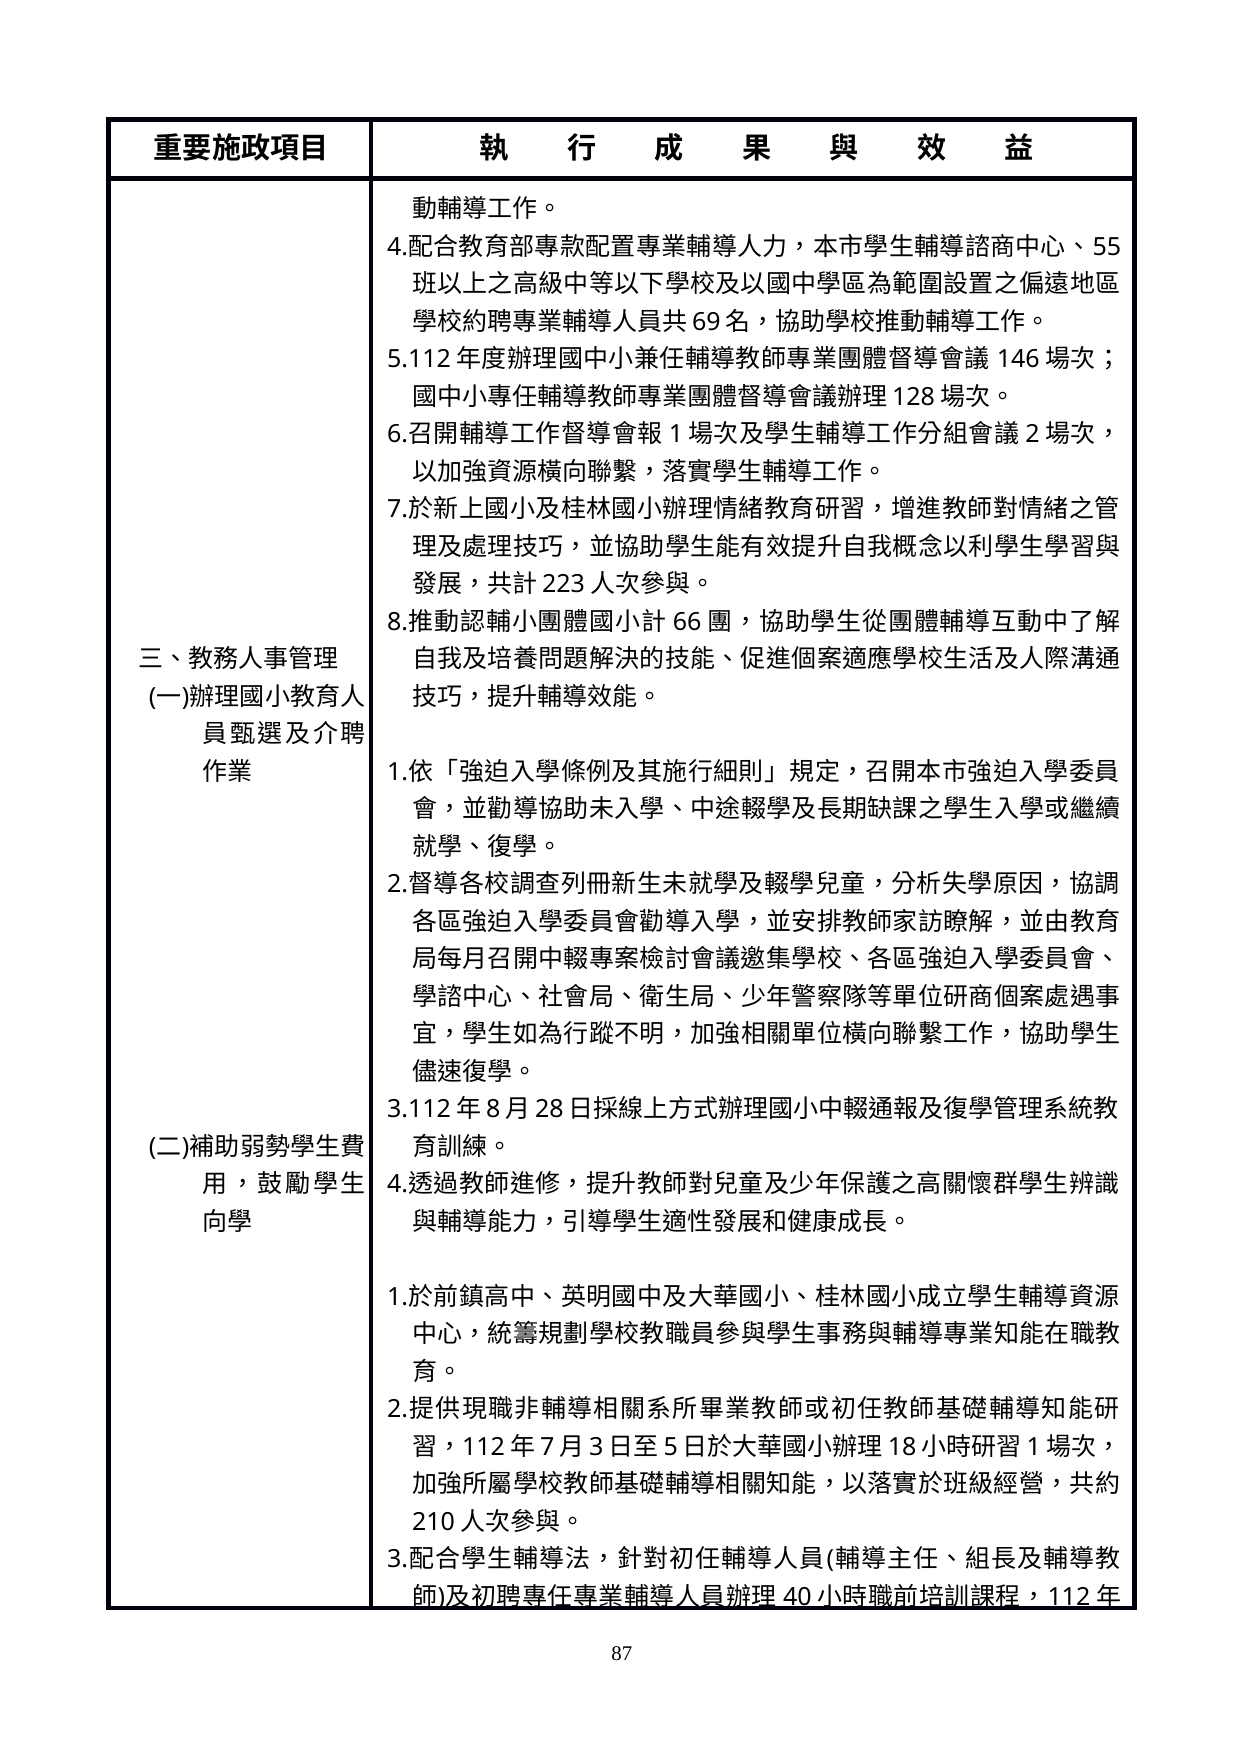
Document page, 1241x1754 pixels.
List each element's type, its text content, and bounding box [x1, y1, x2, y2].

table_header 執 行 成 果 與 效 益 [373, 122, 1132, 176]
table_cell 動輔導工作。 4.配合教育部專款配置專業輔導人力，本市學生輔導諮商中心、55班以上之高級中等以下學校及以國中學區為範圍設置之偏遠地區學校約聘專業輔導人員共69名，協助學校推動輔導工作。 5.112年度辦理國中小兼任輔導教師專業團體督導會議146場次；國中小專任輔導教師專業團體督導會議辦理128場次。 6.召開輔導工作督導會報1場次及學生輔導工作分組會議2場次，以加強資源橫向聯繫，落實學生輔導工作。 7.於新上國小及桂林國小辦理情緒教育研習，增進教師對情緒之管理及處理技巧，並協助學生能有效提升自我概念以利學生學習與發展，共計223人次參與。 8.推動認輔小團體國小計66團，協助學生從團體輔導互動中了解自我及培養問題解決的技能、促進個案適應學校生活及人際溝通技巧，提升輔導效能。 1.依「強迫入學條例及其施行細則」規定，召開本市強迫入學委員會，並勸導協助未入學、中途輟學及長期缺課之學生入學或繼續就學、復學。 2.督導各校調查列冊新生未就學及輟學兒童，分析失學原因，協調各區強迫入學委員會勸導入學，並安排教師家訪瞭解，並由教育局每月召開中輟專案檢討會議邀集學校、各區強迫入學委員會、學諮中心、社會局、衛生局、少年警察隊等單位研商個案處遇事宜，學生如為行蹤不明，加強相關單位橫向聯繫工作，協助學生儘速復學。 3.112年8月28日採線上方式辦理國小中輟通報及復學管理系統教育訓練。 4.透過教師進修，提升教師對兒童及少年保護之高關懷群學生辨識與輔導能力，引導學生適性發展和健康成長。 1.於前鎮高中、英明國中及大華國小、桂林國小成立學生輔導資源中心，統籌規劃學校教職員參與學生事務與輔導專業知能在職教育。 2.提供現職非輔導相關系所畢業教師或初任教師基礎輔導知能研習，112年7月3日至5日於大華國小辦理18小時研習1場次，加強所屬學校教師基礎輔導相關知能，以落實於班級經營，共約210人次參與。 3.配合學生輔導法，針對初任輔導人員(輔導主任、組長及輔導教師)及初聘專任專業輔導人員辦理40小時職前培訓課程，112年 [373, 181, 1132, 1606]
table_cell 三、教務人事管理 (一)辦理國小教育人員甄選及介聘作業 (二)補助弱勢學生費用，鼓勵學生向學 [111, 181, 369, 1606]
table_header 重要施政項目 [111, 122, 369, 176]
